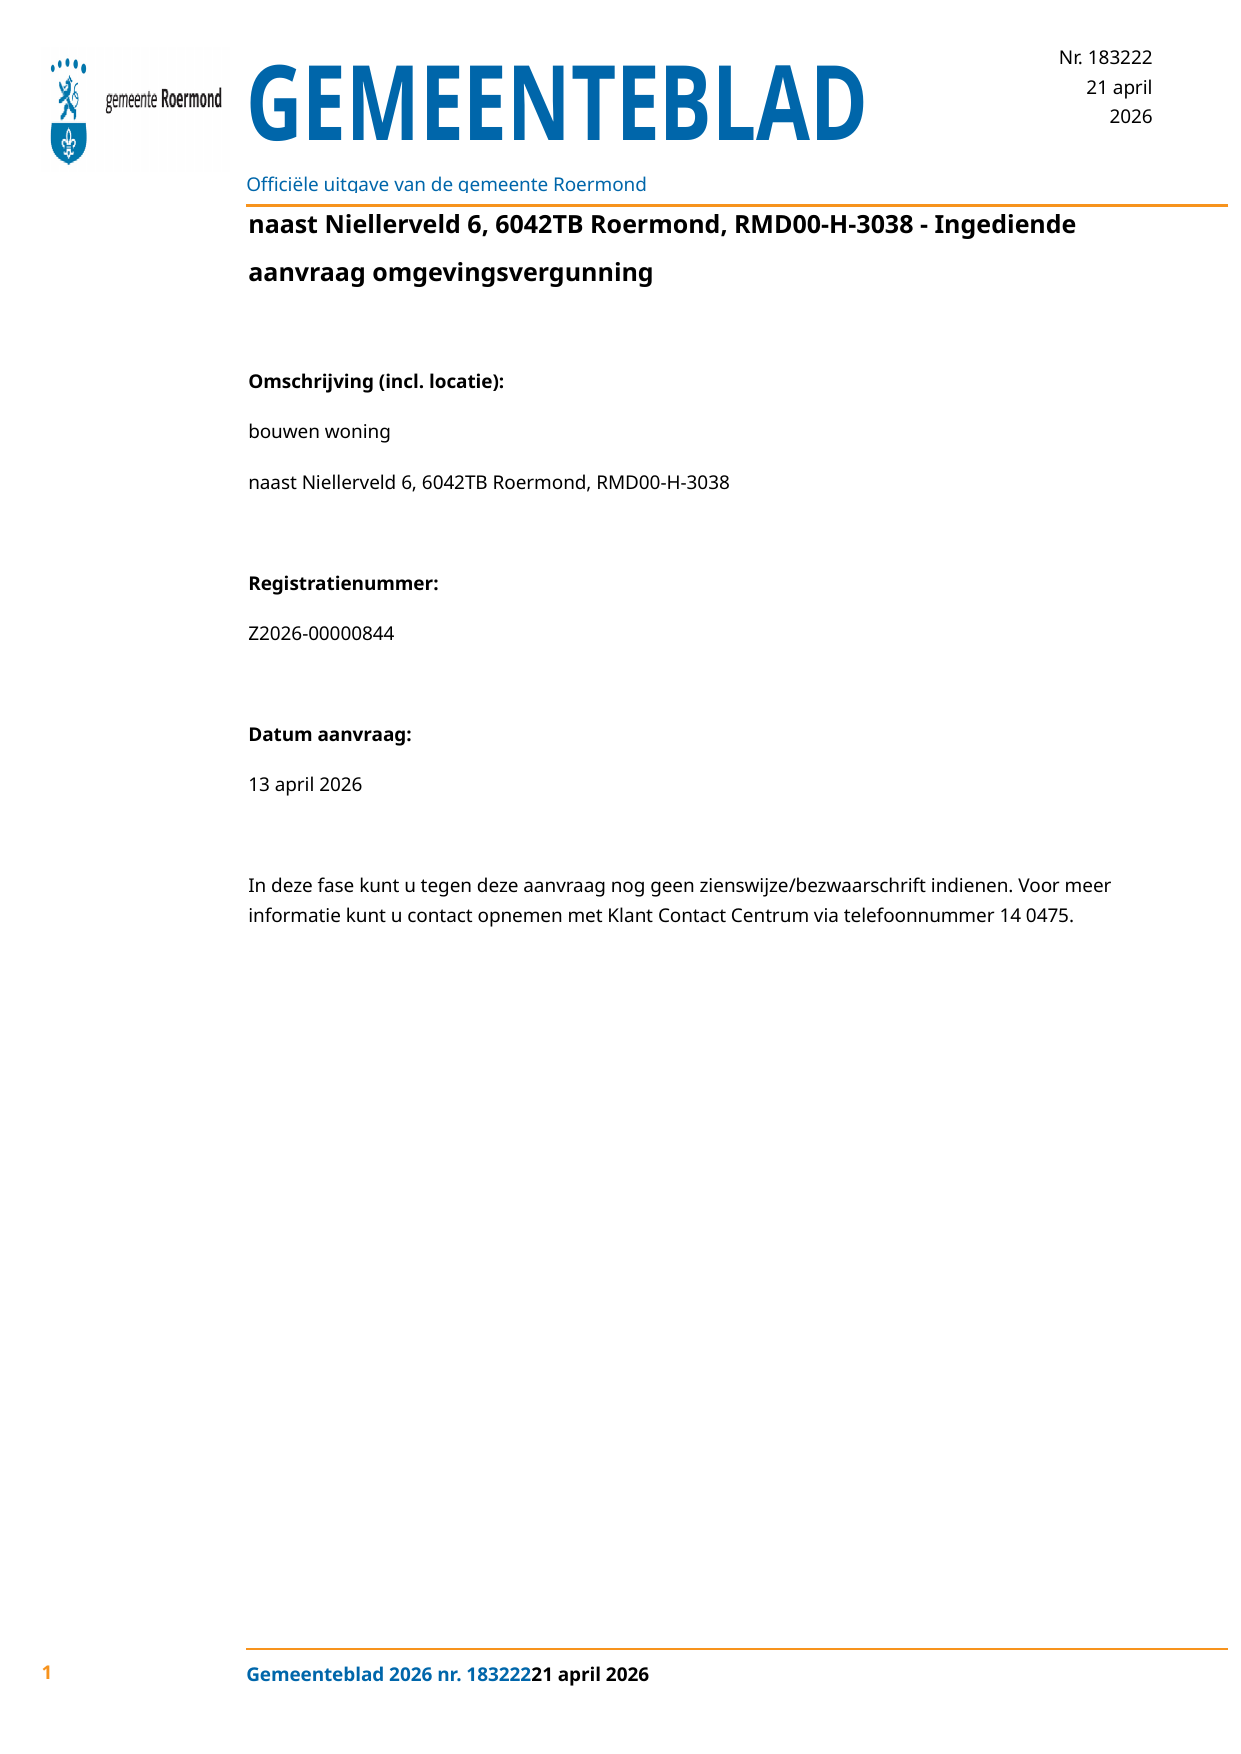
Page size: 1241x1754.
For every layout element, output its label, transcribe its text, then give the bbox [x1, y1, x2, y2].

text Datum aanvraag: [248, 721, 1152, 747]
text bouwen woning [248, 419, 1152, 444]
text Omschrijving (incl. locatie): [248, 368, 1152, 394]
text naast Niellerveld 6, 6042TB Roermond, RMD00-H-3038 - Ingediende aanvraag omgevingsvergunning [248, 207, 1152, 288]
picture [41, 47, 231, 172]
text naast Niellerveld 6, 6042TB Roermond, RMD00-H-3038 [248, 469, 1152, 495]
text In deze fase kunt u tegen deze aanvraag nog geen zienswijze/bezwaarschrift indienen. Voor meer informatie kunt u contact opnemen met Klant Contact Centrum via telefoonnummer 14 0475. [248, 872, 1152, 928]
text Registratienummer: [248, 570, 1152, 596]
text 13 april 2026 [248, 772, 1152, 797]
text Z2026-00000844 [248, 620, 1152, 646]
